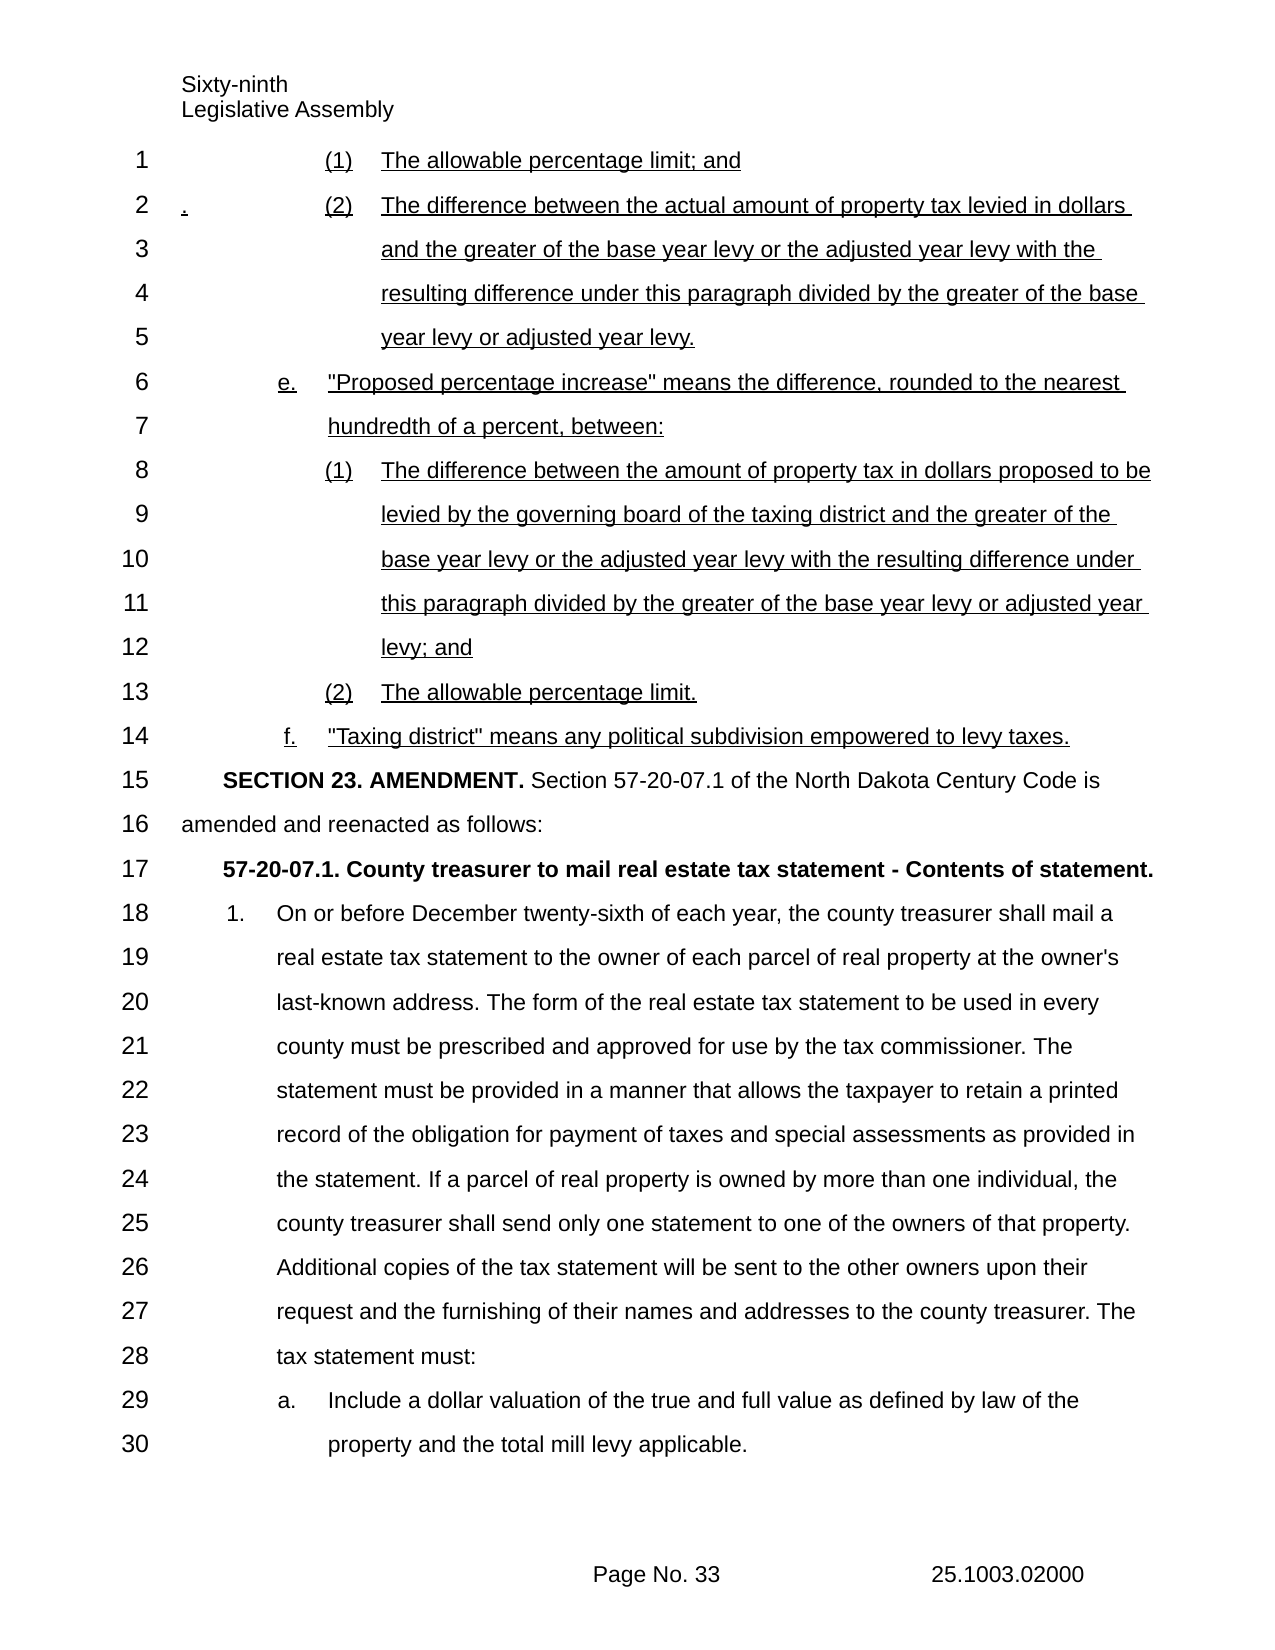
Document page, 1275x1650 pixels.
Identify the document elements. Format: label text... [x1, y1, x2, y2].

text (2) The allowable percentage limit. [181, 664, 1154, 709]
subtitle 57‑20‑07.1. County treasurer to mail real estate tax statement ‑ Contents of statement. [181, 842, 1154, 886]
text SECTION 23. AMENDMENT. Section 57‑20‑07.1 of the North Dakota Century Code is amended and reenacted as follows: [181, 753, 1154, 842]
text (1) The allowable percentage limit; and [181, 133, 1154, 178]
text f. "Taxing district" means any political subdivision empowered to levy taxes. [181, 709, 1154, 753]
text e. "Proposed percentage increase" means the difference, rounded to the nearest hundredth of a percent, between: [181, 355, 1154, 443]
text (1) The difference between the amount of property tax in dollars proposed to be levied by the governing board of the taxing district and the greater of the base year levy or the adjusted year levy with the resulting difference under this paragraph divided by the greater of the base year levy or adjusted year levy; and [181, 443, 1154, 664]
text 1. On or before December twenty‑sixth of each year, the county treasurer shall mail a real estate tax statement to the owner of each parcel of real property at the owner's last‑known address. The form of the real estate tax statement to be used in every county must be prescribed and approved for use by the tax commissioner. The statement must be provided in a manner that allows the taxpayer to retain a printed record of the obligation for payment of taxes and special assessments as provided in the statement. If a parcel of real property is owned by more than one individual, the county treasurer shall send only one statement to one of the owners of that property. Additional copies of the tax statement will be sent to the other owners upon their request and the furnishing of their names and addresses to the county treasurer. The tax statement must: [181, 886, 1154, 1373]
text a. Include a dollar valuation of the true and full value as defined by law of the property and the total mill levy applicable. [181, 1373, 1154, 1461]
text . (2) The difference between the actual amount of property tax levied in dollars and the greater of the base year levy or the adjusted year levy with the resulting difference under this paragraph divided by the greater of the base year levy or adjusted year levy. [181, 178, 1154, 355]
